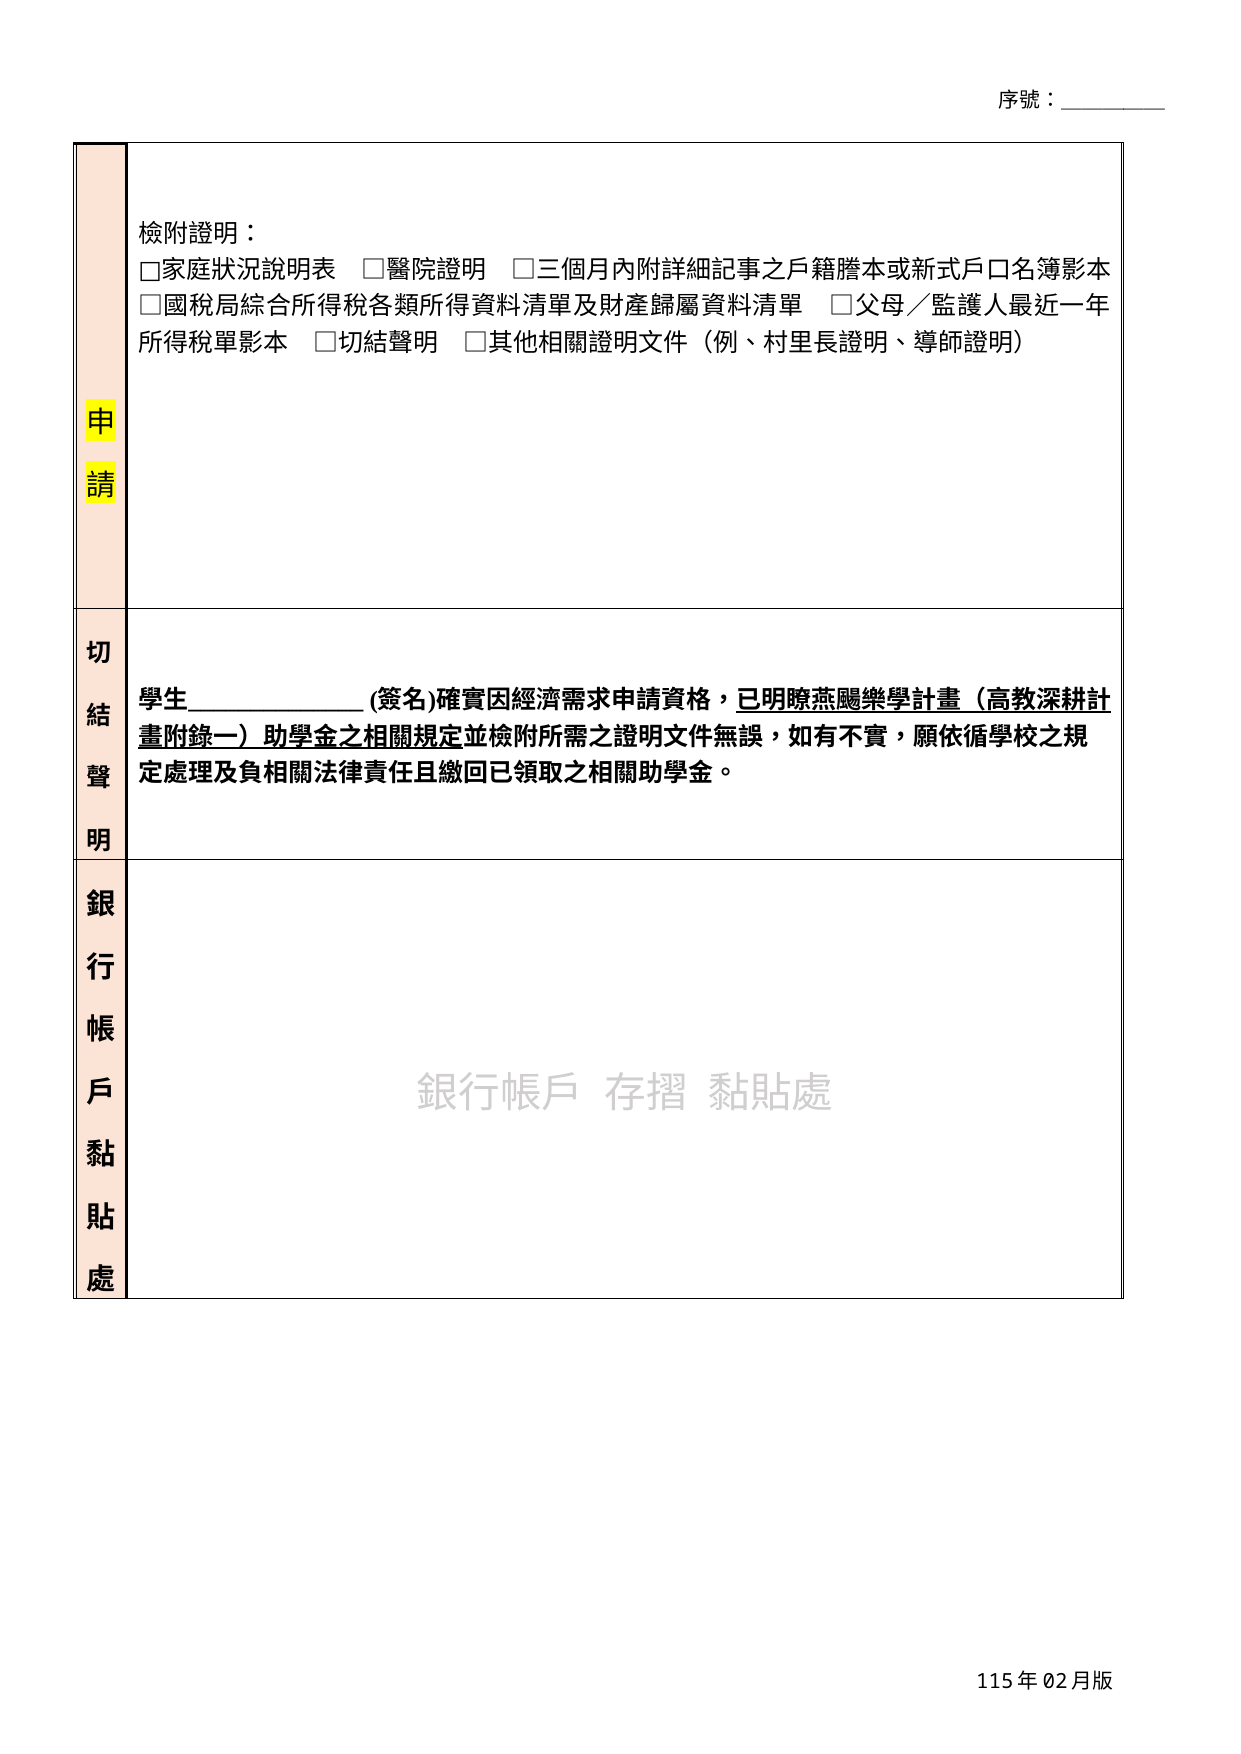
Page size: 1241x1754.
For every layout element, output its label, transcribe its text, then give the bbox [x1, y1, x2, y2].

table_cell 切結聲明 [77, 609, 125, 859]
table_cell 學生______________ (簽名)確實因經濟需求申請資格，已明瞭燕颺樂學計畫（高教深耕計畫附錄一）助學金之相關規定並檢附所需之證明文件無誤，如有不實，願依循學校之規定處理及負相關法律責任且繳回已領取之相關助學金。 [128, 609, 1121, 859]
table_cell 檢附證明： □家庭狀況說明表 □醫院證明 □三個月內附詳細記事之戶籍謄本或新式戶口名簿影本 □國稅局綜合所得稅各類所得資料清單及財產歸屬資料清單 □父母／監護人最近一年所得稅單影本 □切結聲明 □其他相關證明文件（例、村里長證明、導師證明） [128, 143, 1121, 608]
table_cell 銀行帳戶 存摺 黏貼處 [128, 860, 1121, 1298]
table_cell 銀行帳戶黏貼處 [77, 860, 125, 1298]
table_cell 申請 [77, 145, 125, 608]
